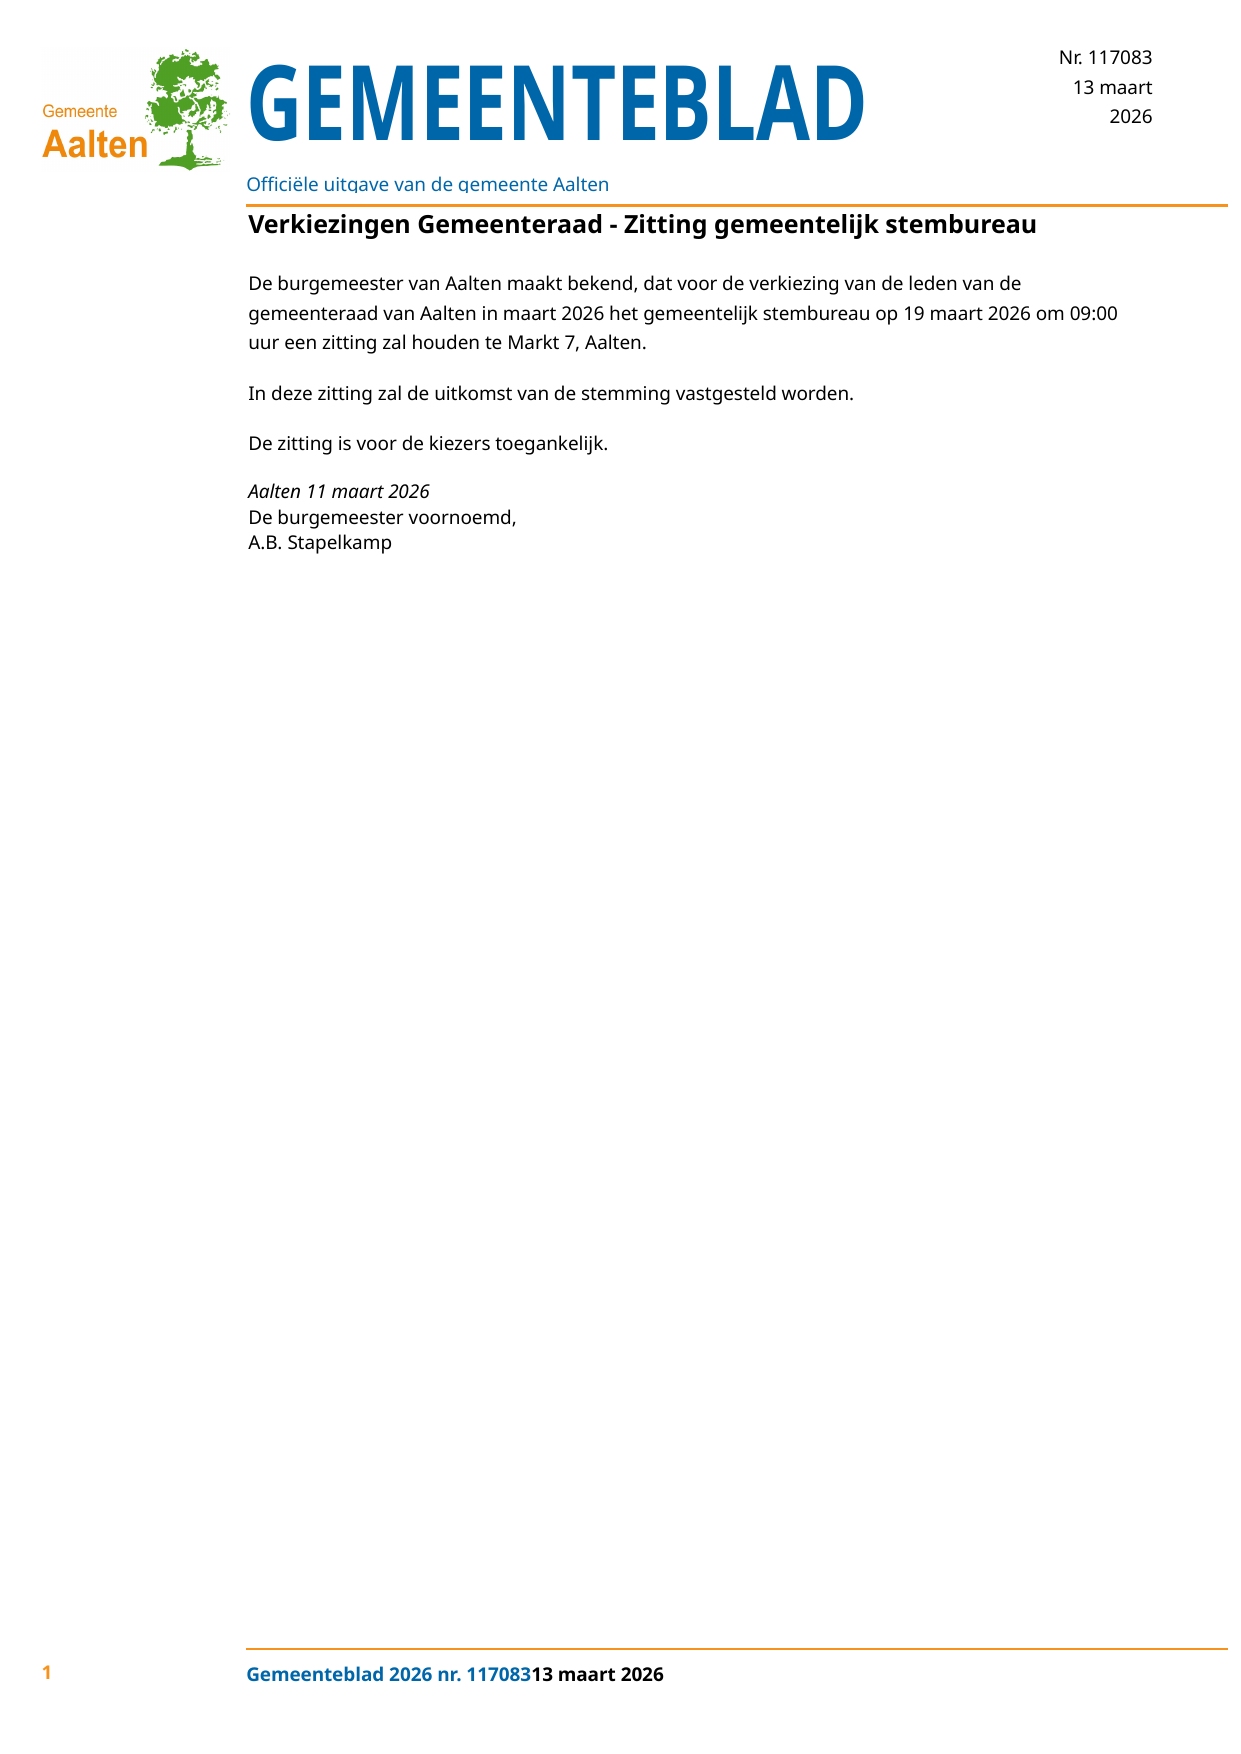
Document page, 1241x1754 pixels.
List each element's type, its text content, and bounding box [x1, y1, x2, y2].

text A.B. Stapelkamp [248, 529, 1152, 555]
text In deze zitting zal de uitkomst van de stemming vastgesteld worden. [248, 380, 1152, 406]
text Verkiezingen Gemeenteraad - Zitting gemeentelijk stembureau [248, 207, 1152, 241]
picture [41, 47, 231, 172]
text De zitting is voor de kiezers toegankelijk. [248, 430, 1152, 456]
text De burgemeester van Aalten maakt bekend, dat voor de verkiezing van de leden van de gemeenteraad van Aalten in maart 2026 het gemeentelijk stembureau op 19 maart 2026 om 09:00 uur een zitting zal houden te Markt 7, Aalten. [248, 270, 1152, 355]
text Aalten 11 maart 2026 [248, 478, 1152, 504]
text De burgemeester voornoemd, [248, 504, 1152, 529]
